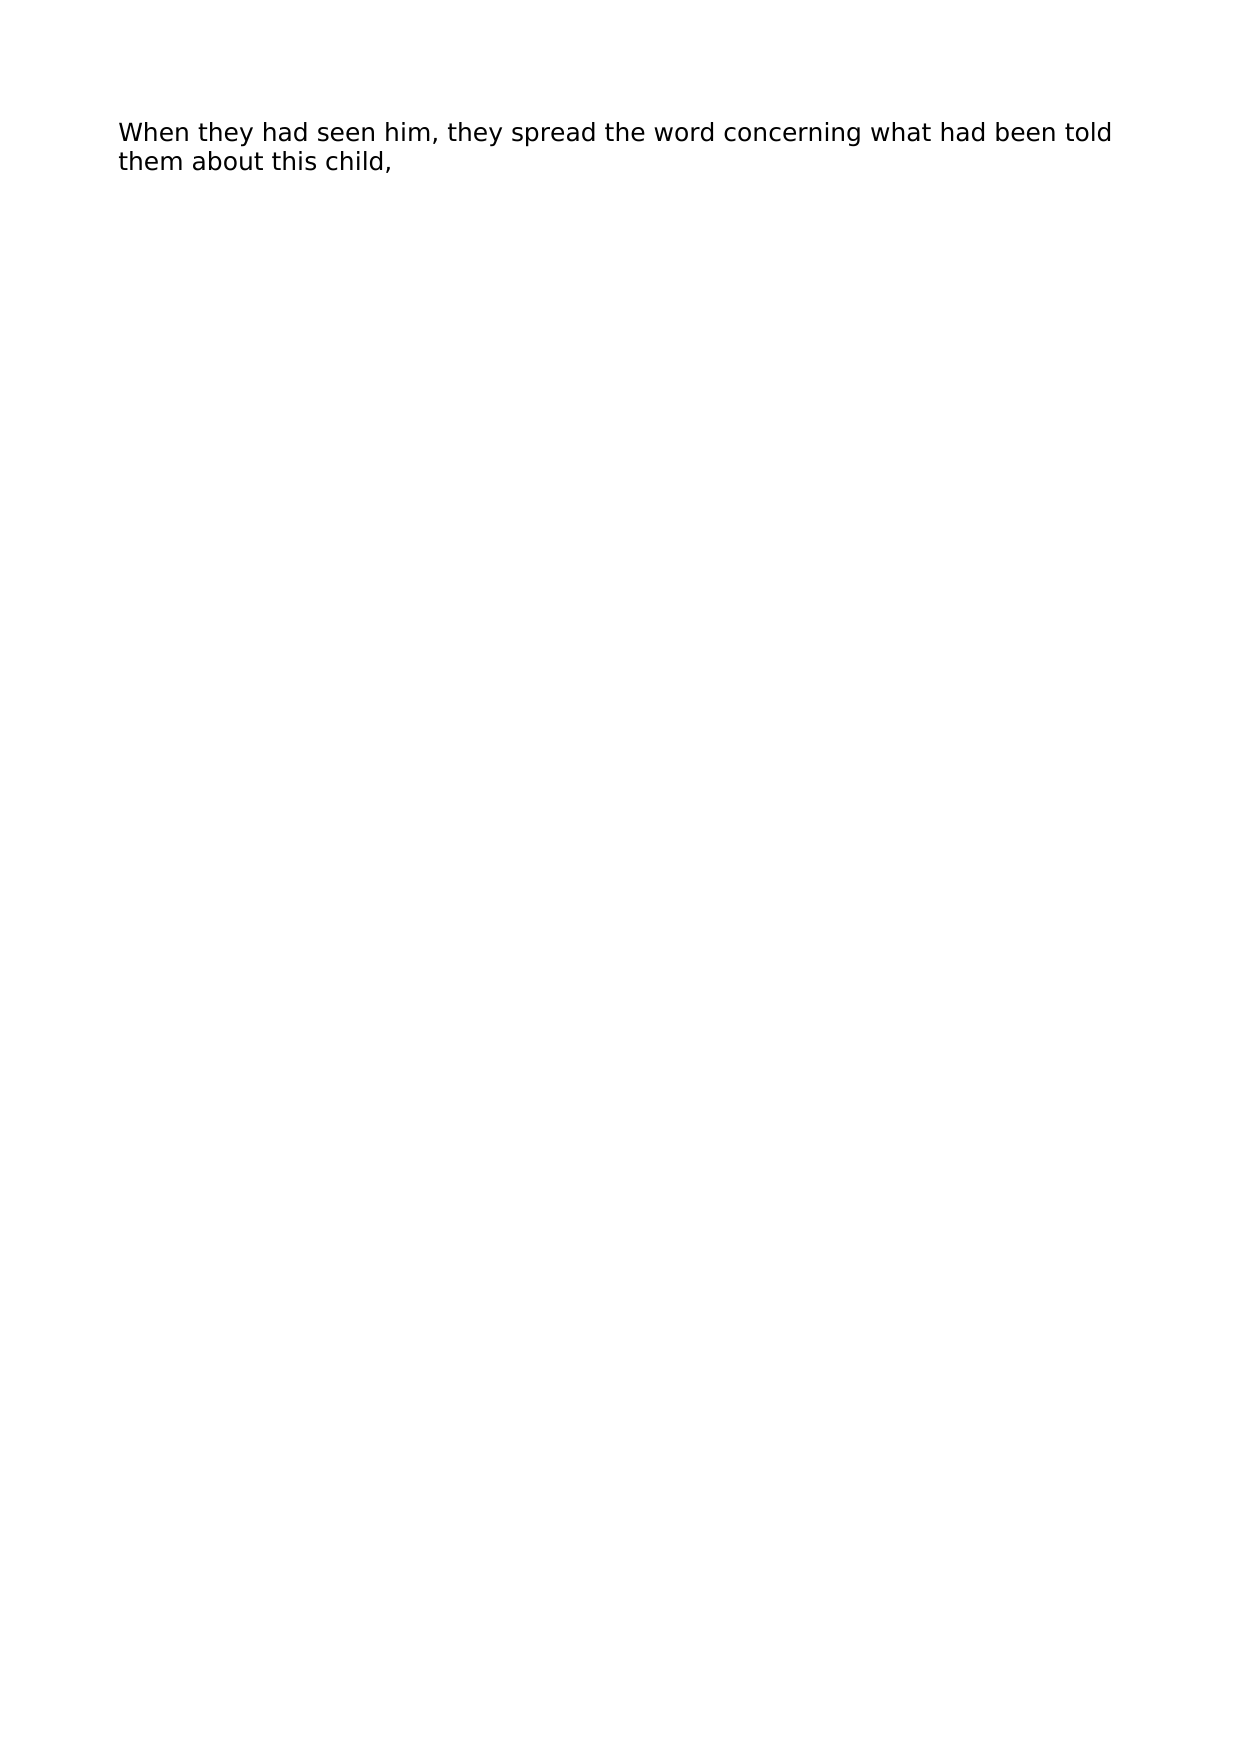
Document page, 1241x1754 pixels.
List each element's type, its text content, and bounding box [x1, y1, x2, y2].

text When they had seen him, they spread the word concerning what had been told them about this child, [118, 118, 1122, 176]
